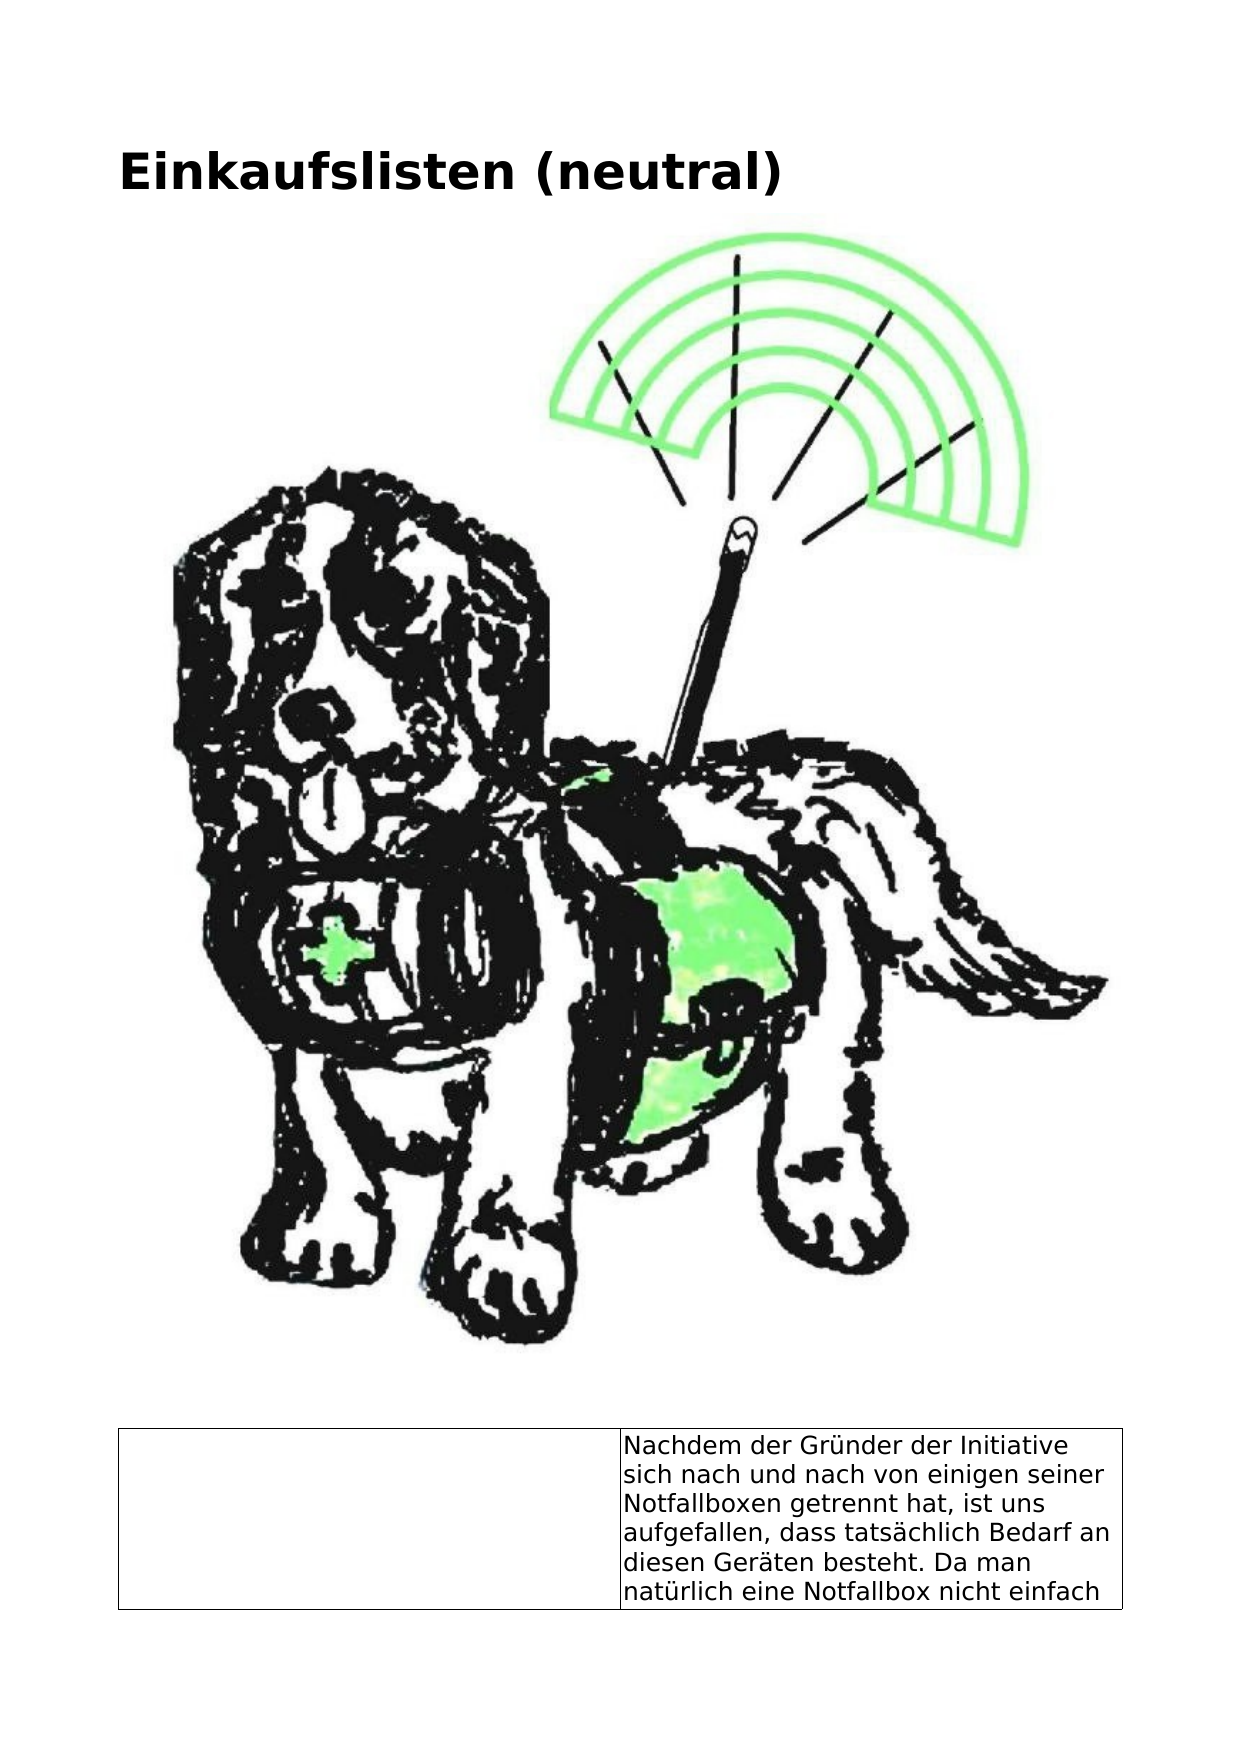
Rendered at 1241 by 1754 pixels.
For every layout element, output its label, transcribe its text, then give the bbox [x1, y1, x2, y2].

table_header Nachdem der Gründer der Initiative sich nach und nach von einigen seiner Notfallboxen getrennt hat, ist uns aufgefallen, dass tatsächlich Bedarf an diesen Geräten besteht. Da man natürlich eine Notfallbox nicht einfach [621, 1429, 1122, 1609]
table_header [119, 1429, 620, 1609]
subtitle Einkaufslisten (neutral) [118, 143, 1122, 201]
picture [118, 213, 1123, 1372]
